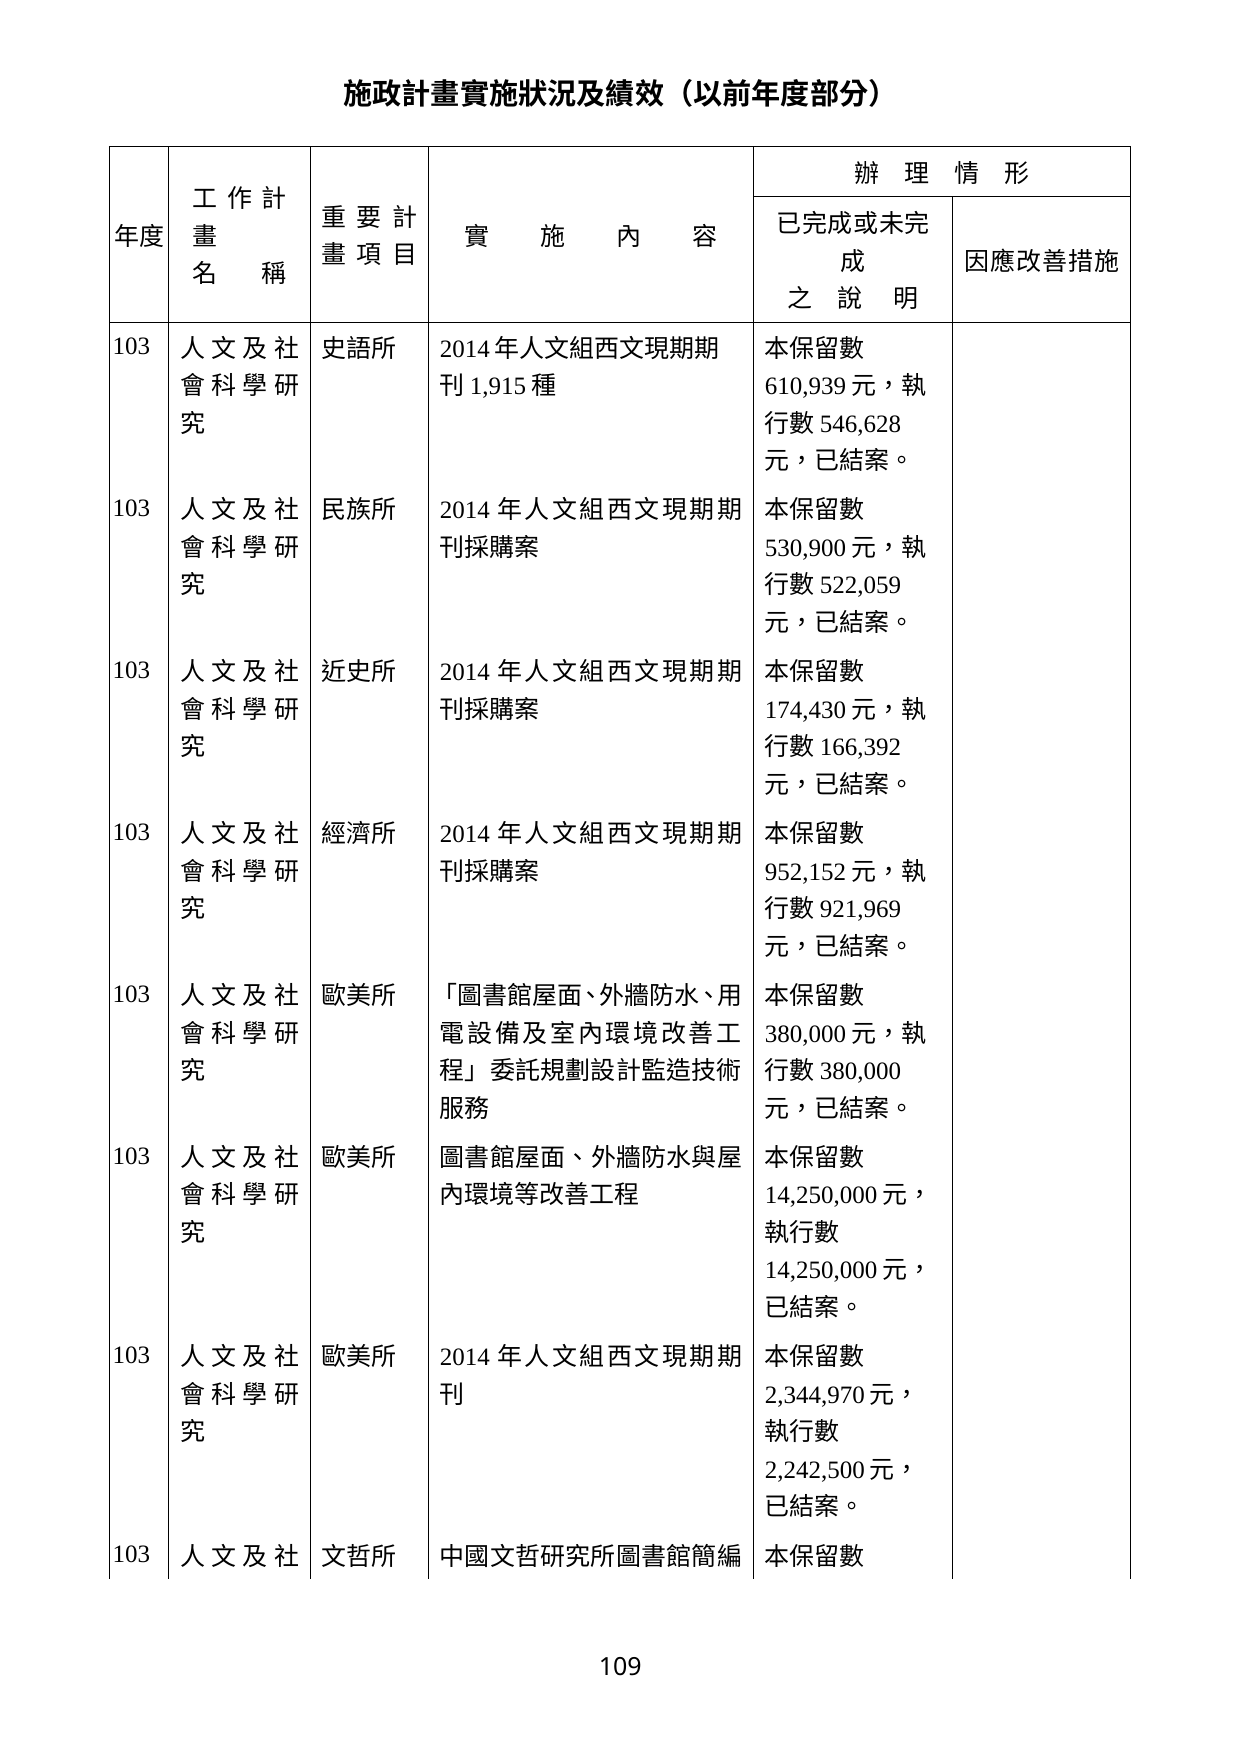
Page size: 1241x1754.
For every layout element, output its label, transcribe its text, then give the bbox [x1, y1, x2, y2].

table_cell 人文及社會科學研究 [169, 1131, 310, 1330]
table_cell 2014年人文組西文現期期刊 [429, 1330, 753, 1530]
table_cell 史語所 [311, 323, 428, 483]
table_cell 2014年人文組西文現期期刊採購案 [429, 484, 753, 645]
table_cell 文哲所 [311, 1530, 428, 1579]
table_header 工作計畫 名稱 [169, 147, 310, 322]
table_header 重要計畫項目 [311, 147, 428, 322]
table_cell 本保留數 [754, 1530, 952, 1579]
table_cell 103 [110, 645, 168, 807]
table_cell 2014年人文組西文現期期刊採購案 [429, 807, 753, 969]
table_cell 103 [110, 1330, 168, 1530]
table_cell 本保留數14,250,000元，執行數14,250,000元，已結案。 [754, 1131, 952, 1330]
table_cell [953, 484, 1130, 645]
table_cell 圖書館屋面、外牆防水與屋內環境等改善工程 [429, 1131, 753, 1330]
table_cell 人文及社會科學研究 [169, 969, 310, 1131]
table_cell 103 [110, 484, 168, 645]
table_cell 因應改善措施 [953, 197, 1130, 322]
table_cell 民族所 [311, 484, 428, 645]
table_cell 人文及社會科學研究 [169, 807, 310, 969]
table_cell [953, 645, 1130, 807]
table_cell 人文及社會科學研究 [169, 1330, 310, 1530]
table_cell 本保留數610,939元，執行數546,628元，已結案。 [754, 323, 952, 483]
table_cell 本保留數530,900元，執行數522,059元，已結案。 [754, 484, 952, 645]
table_cell 103 [110, 323, 168, 483]
table_cell 歐美所 [311, 1330, 428, 1530]
table_cell 本保留數2,344,970元，執行數2,242,500元，已結案。 [754, 1330, 952, 1530]
table_cell 103 [110, 1530, 168, 1579]
table_cell 歐美所 [311, 1131, 428, 1330]
table_cell [953, 1530, 1130, 1579]
table_header 年度 [110, 147, 168, 322]
table_cell [953, 969, 1130, 1131]
table_cell 103 [110, 969, 168, 1131]
table_cell 2014年人文組西文現期期刊1,915種 [429, 323, 753, 483]
table_header 辦理情形 [754, 147, 1130, 196]
table_cell 本保留數952,152元，執行數921,969元，已結案。 [754, 807, 952, 969]
table_cell 人文及社會科學研究 [169, 484, 310, 645]
table_cell 經濟所 [311, 807, 428, 969]
table_cell 人文及社會科學研究 [169, 323, 310, 483]
table_cell 中國文哲研究所圖書館簡編 [429, 1530, 753, 1579]
table_cell 103 [110, 1131, 168, 1330]
table_cell 2014年人文組西文現期期刊採購案 [429, 645, 753, 807]
table_cell 人文及社 [169, 1530, 310, 1579]
table_cell 本保留數174,430元，執行數166,392元，已結案。 [754, 645, 952, 807]
table_cell 歐美所 [311, 969, 428, 1131]
table_cell 人文及社會科學研究 [169, 645, 310, 807]
table_header 實施內容 [429, 147, 753, 322]
table_cell [953, 1131, 1130, 1330]
table_cell [953, 1330, 1130, 1530]
table_cell 已完成或未完成 之 說 明 [754, 197, 952, 322]
table_cell 本保留數380,000元，執行數380,000元，已結案。 [754, 969, 952, 1131]
table_cell 「圖書館屋面、外牆防水、用電設備及室內環境改善工程」委託規劃設計監造技術服務 [429, 969, 753, 1131]
table_cell [953, 807, 1130, 969]
table_cell [953, 323, 1130, 483]
table_cell 103 [110, 807, 168, 969]
table_cell 近史所 [311, 645, 428, 807]
